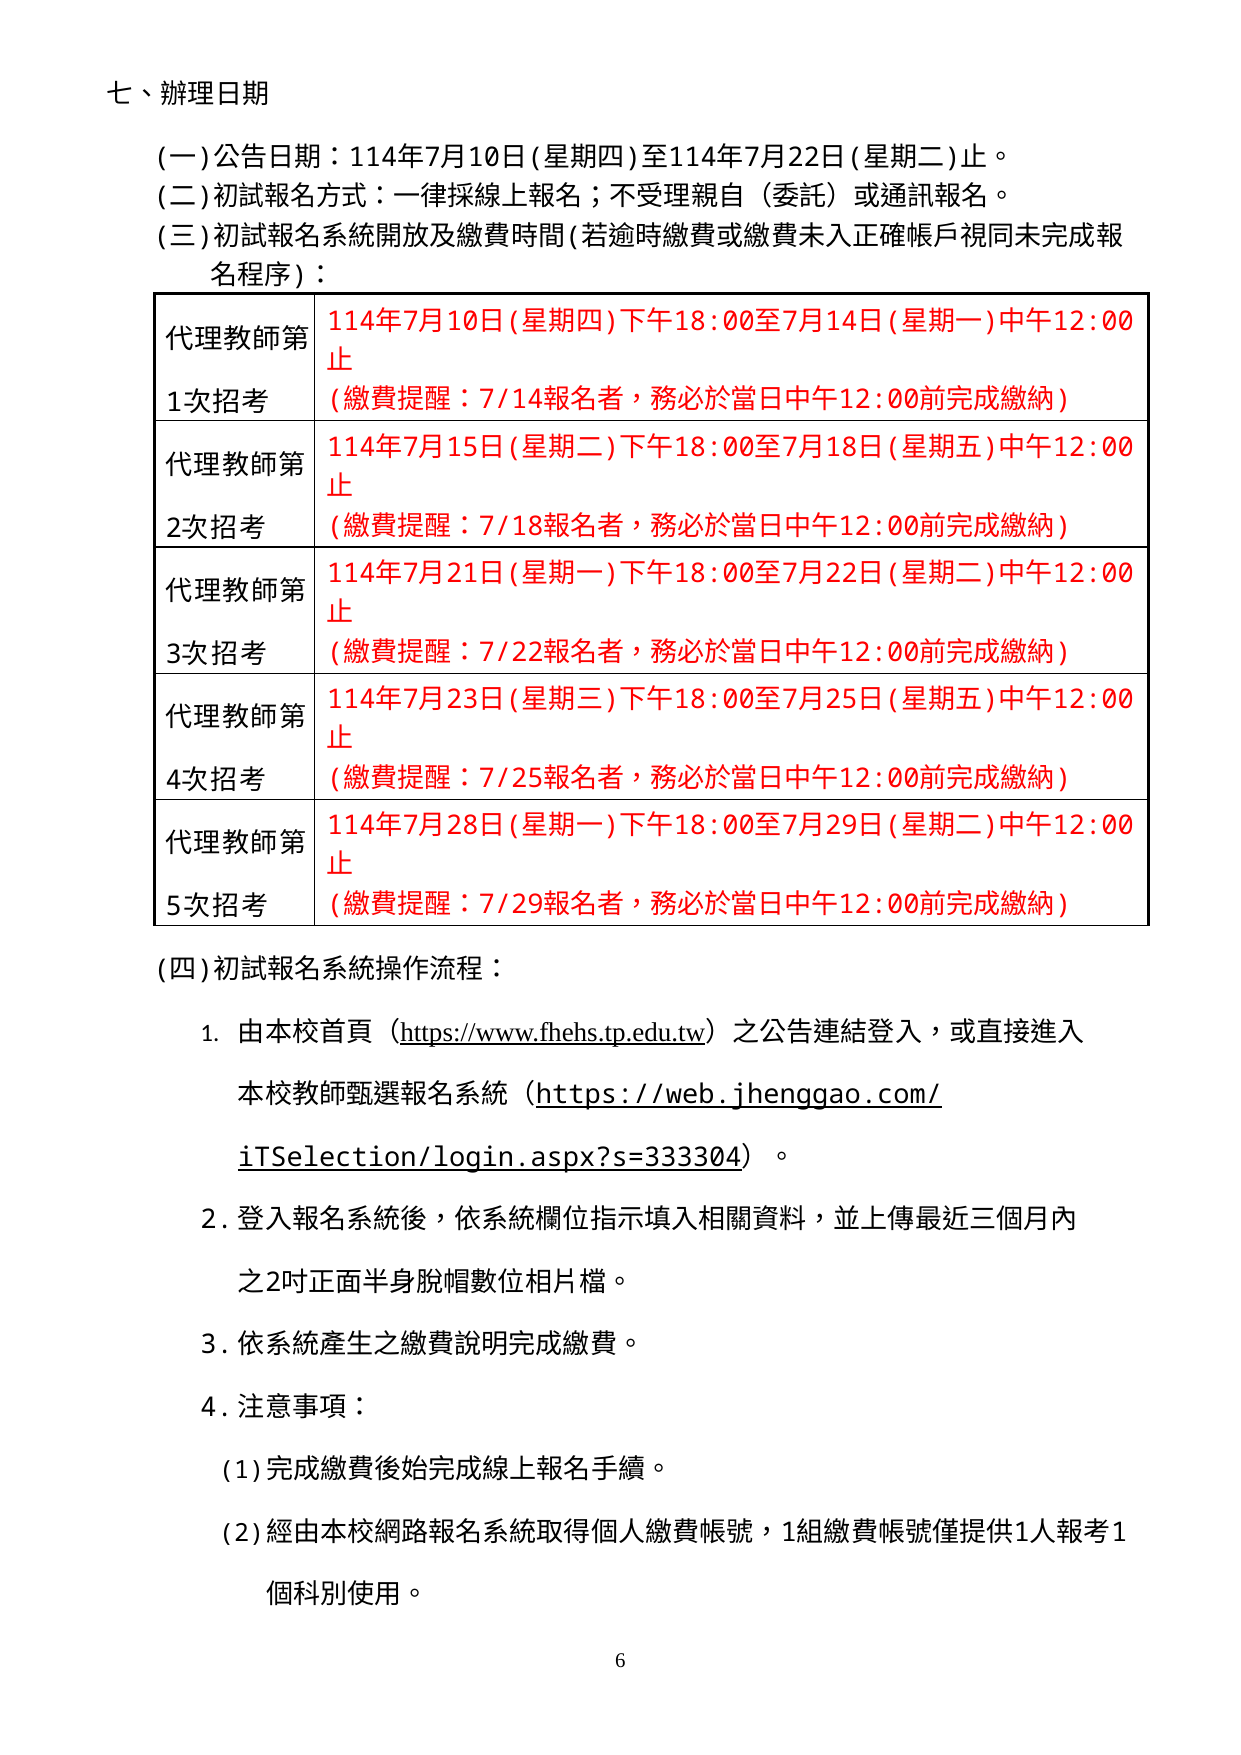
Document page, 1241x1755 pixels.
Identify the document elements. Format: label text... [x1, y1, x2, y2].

text (三)初試報名系統開放及繳費時間(若逾時繳費或繳費未入正確帳戶視同未完成報名程序)： [153, 213, 1126, 292]
list 由本校首頁（https://www.fhehs.tp.edu.tw）之公告連結登入，或直接進入本校教師甄選報名系統（https://web.jhenggao.com/iTSelection/login.aspx?s=333304）。 [200, 988, 1097, 1176]
table_cell 代理教師第5次招考 [156, 800, 314, 924]
text (二)初試報名方式：一律採線上報名；不受理親自（委託）或通訊報名。 [153, 174, 1126, 213]
table_cell 114年7月23日(星期三)下午18:00至7月25日(星期五)中午12:00止 (繳費提醒：7/25報名者，務必於當日中午12:00前完成繳納) [315, 674, 1147, 798]
table_cell 114年7月15日(星期二)下午18:00至7月18日(星期五)中午12:00止 (繳費提醒：7/18報名者，務必於當日中午12:00前完成繳納) [315, 421, 1147, 546]
table_cell 114年7月28日(星期一)下午18:00至7月29日(星期二)中午12:00止 (繳費提醒：7/29報名者，務必於當日中午12:00前完成繳納) [315, 800, 1147, 924]
list 經由本校網路報名系統取得個人繳費帳號，1組繳費帳號僅提供1人報考1個科別使用。 [219, 1488, 1134, 1613]
table_cell 代理教師第3次招考 [156, 548, 314, 672]
table_header 代理教師第1次招考 [156, 295, 314, 420]
list 登入報名系統後，依系統欄位指示填入相關資料，並上傳最近三個月內之2吋正面半身脫帽數位相片檔。 [200, 1176, 1097, 1301]
table_cell 代理教師第4次招考 [156, 674, 314, 798]
list 完成繳費後始完成線上報名手續。 [219, 1426, 1134, 1488]
list 注意事項： [200, 1363, 1134, 1426]
text 七、辦理日期 [106, 72, 1134, 135]
list 依系統產生之繳費說明完成繳費。 [200, 1301, 1134, 1363]
text (四)初試報名系統操作流程： [106, 926, 823, 988]
table_cell 114年7月21日(星期一)下午18:00至7月22日(星期二)中午12:00止 (繳費提醒：7/22報名者，務必於當日中午12:00前完成繳納) [315, 548, 1147, 672]
table_cell 代理教師第2次招考 [156, 421, 314, 546]
text (一)公告日期：114年7月10日(星期四)至114年7月22日(星期二)止。 [153, 135, 1126, 174]
table_header 114年7月10日(星期四)下午18:00至7月14日(星期一)中午12:00止 (繳費提醒：7/14報名者，務必於當日中午12:00前完成繳納) [315, 295, 1147, 420]
